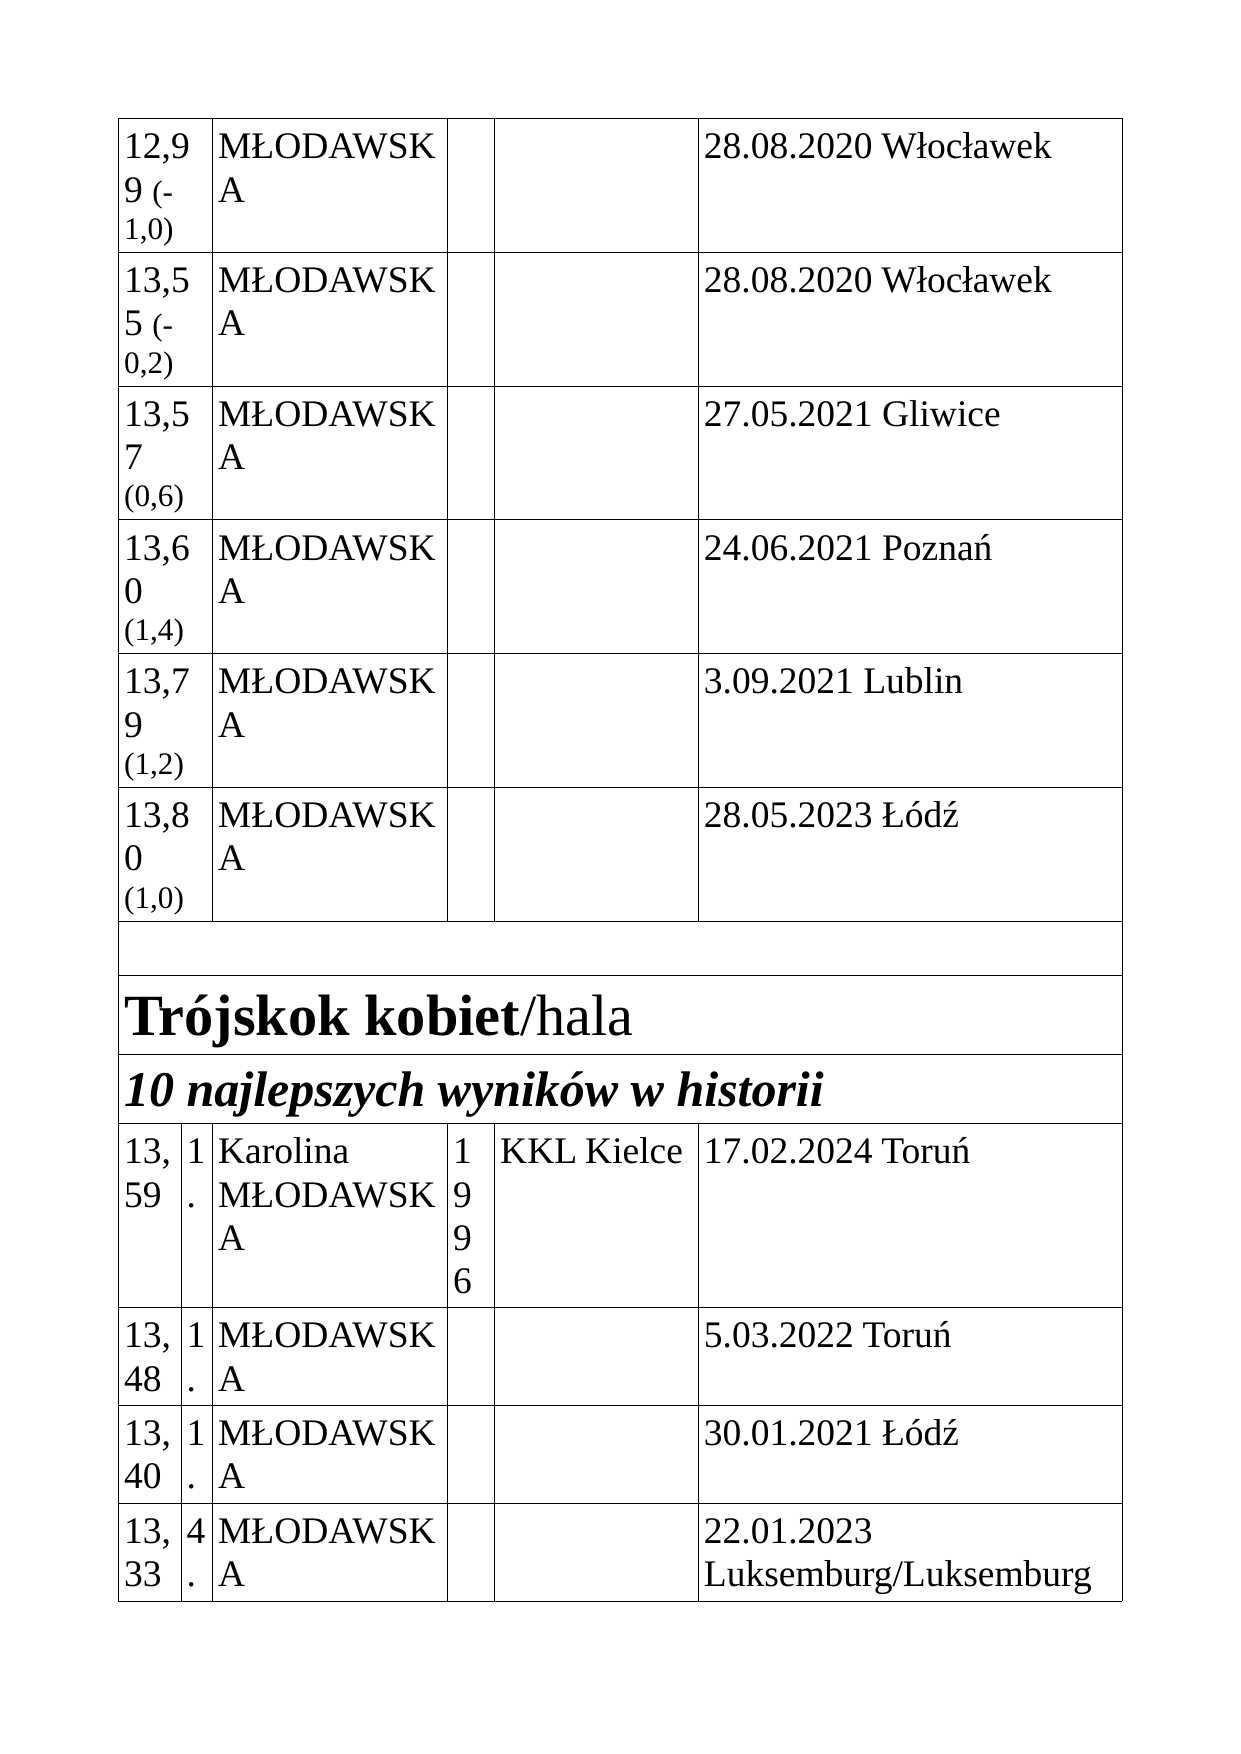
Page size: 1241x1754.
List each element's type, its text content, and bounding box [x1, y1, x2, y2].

table_cell Karolina MŁODAWSKA [213, 1124, 447, 1307]
table_cell 1. [182, 1124, 212, 1307]
table_cell [495, 788, 698, 921]
table_cell MŁODAWSKA [213, 520, 447, 653]
table_cell MŁODAWSKA [213, 654, 447, 787]
table_cell 4. [182, 1504, 212, 1601]
table_cell [495, 253, 698, 386]
table_cell MŁODAWSKA [213, 1406, 447, 1503]
table_cell [448, 520, 494, 653]
table_cell 13,80 (1,0) [119, 788, 212, 921]
table_cell [495, 1406, 698, 1503]
table_cell 13,57 (0,6) [119, 387, 212, 519]
table_cell 28.05.2023 Łódź [699, 788, 1122, 921]
table_cell 13,33 [119, 1504, 181, 1601]
table_cell [448, 253, 494, 386]
table_cell [495, 654, 698, 787]
table_cell 13,79 (1,2) [119, 654, 212, 787]
table_cell 24.06.2021 Poznań [699, 520, 1122, 653]
table_cell [495, 1504, 698, 1601]
table_cell 28.08.2020 Włocławek [699, 253, 1122, 386]
table_cell 30.01.2021 Łódź [699, 1406, 1122, 1503]
table_cell 13,48 [119, 1308, 181, 1405]
table_cell 17.02.2024 Toruń [699, 1124, 1122, 1307]
table_cell [448, 387, 494, 519]
table_cell [448, 788, 494, 921]
table_cell 27.05.2021 Gliwice [699, 387, 1122, 519]
table_cell 1996 [448, 1124, 494, 1307]
table_cell MŁODAWSKA [213, 253, 447, 386]
table_cell MŁODAWSKA [213, 387, 447, 519]
table_cell MŁODAWSKA [213, 1504, 447, 1601]
table_cell 10 najlepszych wyników w historii [119, 1055, 1122, 1123]
table_cell KKL Kielce [495, 1124, 698, 1307]
table_cell [448, 1308, 494, 1405]
table_cell 13,55 (-0,2) [119, 253, 212, 386]
table_cell 13,60 (1,4) [119, 520, 212, 653]
table_cell 1. [182, 1406, 212, 1503]
table_cell [448, 1406, 494, 1503]
table_cell 13,40 [119, 1406, 181, 1503]
table_cell Trójskok kobiet/hala [119, 976, 1122, 1054]
table_cell [495, 520, 698, 653]
table_cell MŁODAWSKA [213, 1308, 447, 1405]
table_cell 22.01.2023 Luksemburg/Luksemburg [699, 1504, 1122, 1601]
table_cell 5.03.2022 Toruń [699, 1308, 1122, 1405]
table_cell 13,59 [119, 1124, 181, 1307]
table_cell [495, 119, 698, 252]
table_cell [448, 654, 494, 787]
table_cell 12,99 (-1,0) [119, 119, 212, 252]
table_cell [119, 922, 1122, 975]
table_cell [448, 1504, 494, 1601]
table_cell 3.09.2021 Lublin [699, 654, 1122, 787]
table_cell [448, 119, 494, 252]
table_cell MŁODAWSKA [213, 788, 447, 921]
table_cell [495, 387, 698, 519]
table_cell 28.08.2020 Włocławek [699, 119, 1122, 252]
table_cell 1. [182, 1308, 212, 1405]
table_cell [495, 1308, 698, 1405]
table_cell MŁODAWSKA [213, 119, 447, 252]
